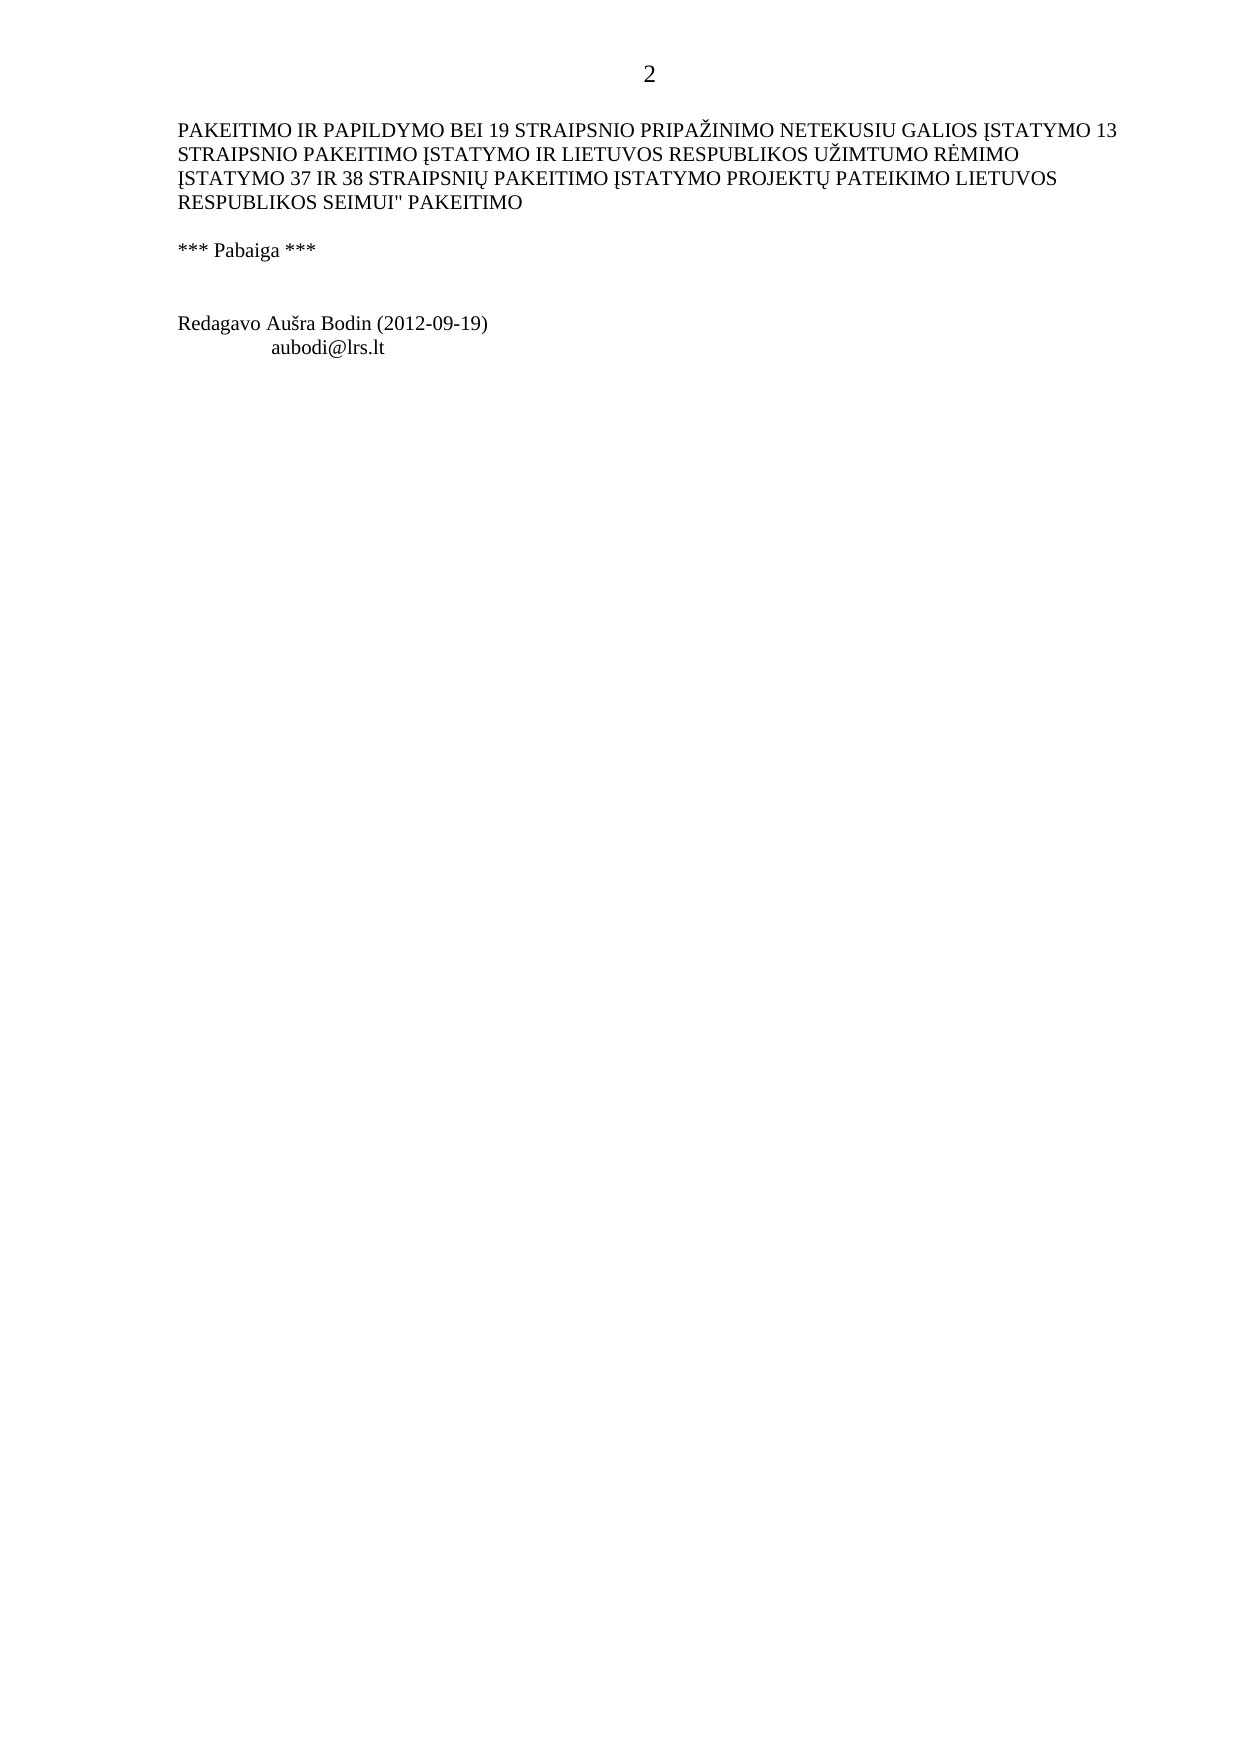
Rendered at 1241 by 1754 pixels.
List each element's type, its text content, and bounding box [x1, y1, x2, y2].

text Redagavo Aušra Bodin (2012-09-19) [177, 311, 1122, 335]
text PAKEITIMO IR PAPILDYMO BEI 19 STRAIPSNIO PRIPAŽINIMO NETEKUSIU GALIOS ĮSTATYMO 13 STRAIPSNIO PAKEITIMO ĮSTATYMO IR LIETUVOS RESPUBLIKOS UŽIMTUMO RĖMIMO ĮSTATYMO 37 IR 38 STRAIPSNIŲ PAKEITIMO ĮSTATYMO PROJEKTŲ PATEIKIMO LIETUVOS RESPUBLIKOS SEIMUI" PAKEITIMO [177, 118, 1122, 214]
text *** Pabaiga *** [177, 238, 1122, 262]
text aubodi@lrs.lt [177, 335, 1122, 359]
